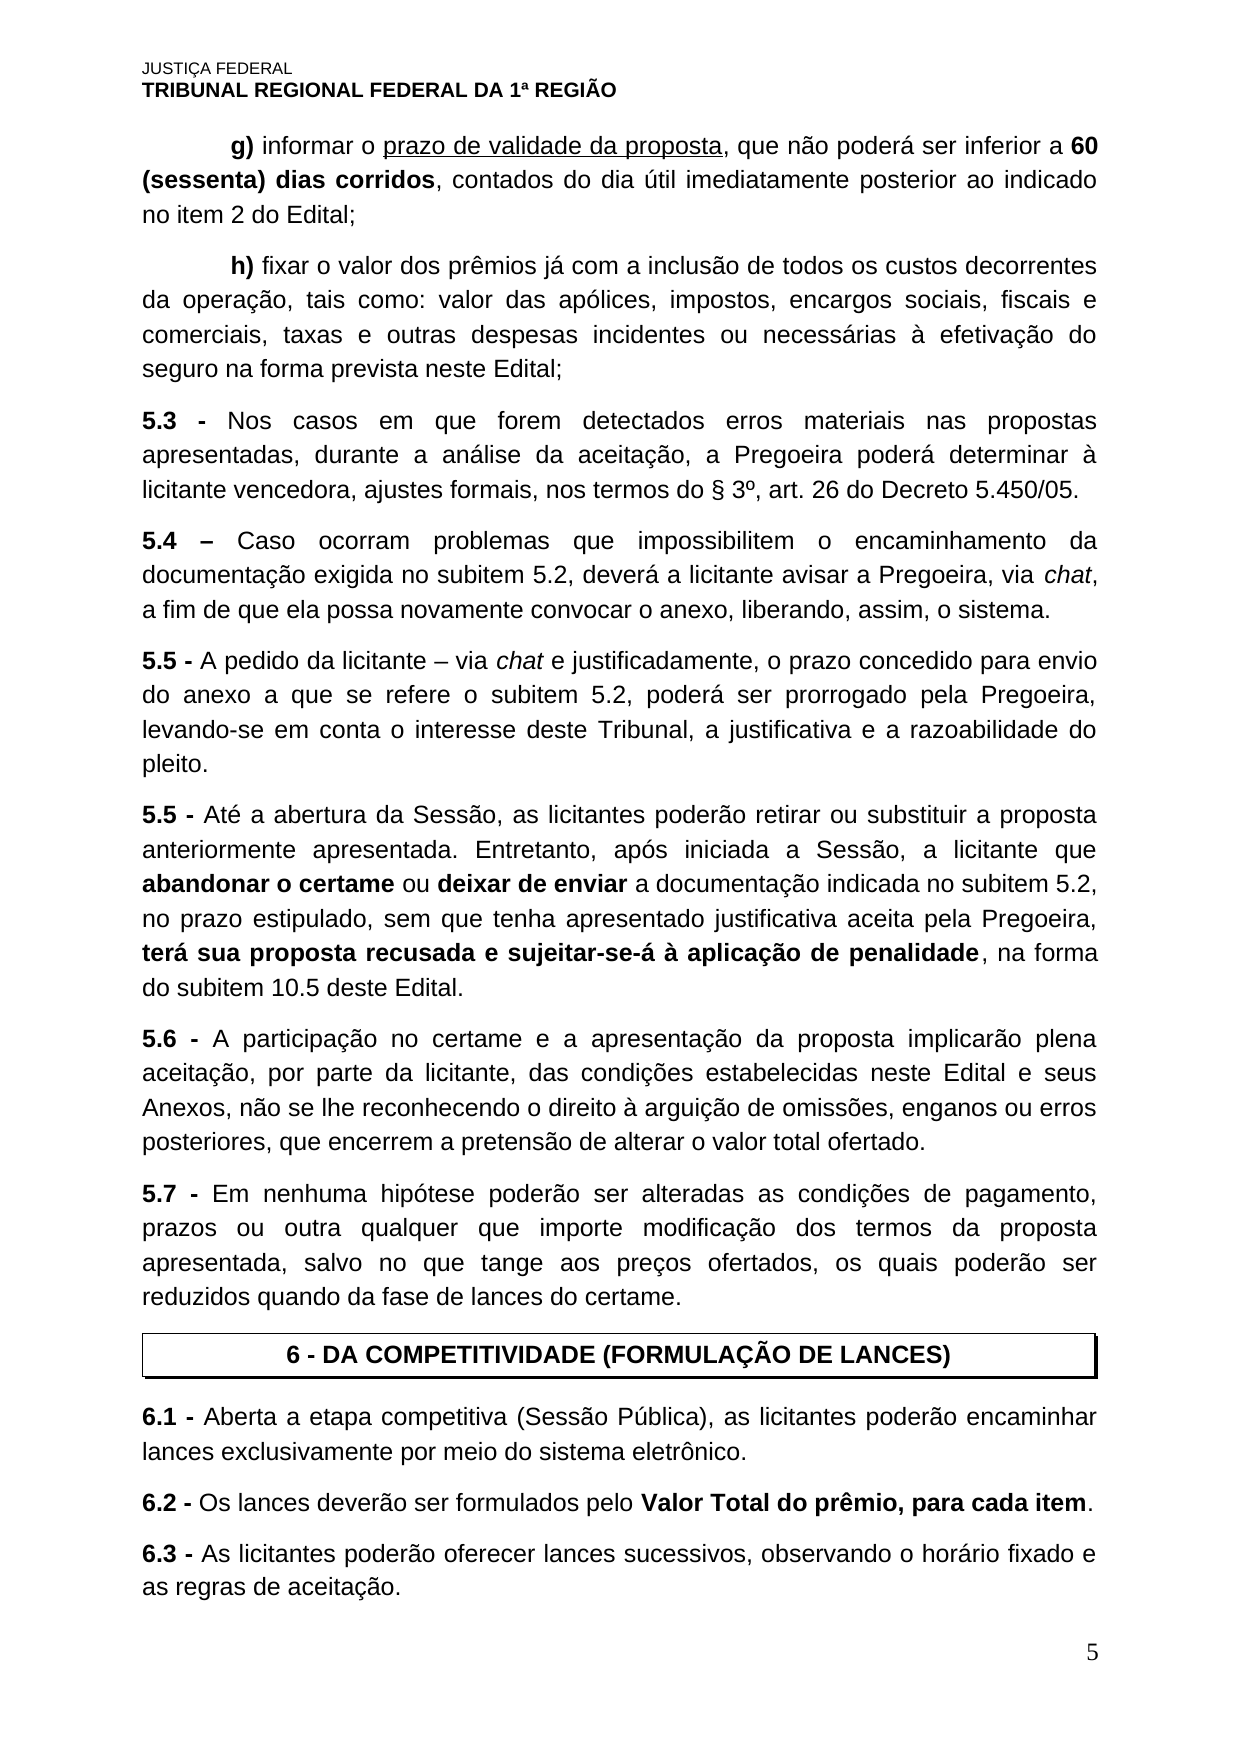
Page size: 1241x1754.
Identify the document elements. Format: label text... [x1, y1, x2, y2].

text 6.1 - Aberta a etapa competitiva (Sessão Pública), as licitantes poderão encaminhar lances exclusivamente por meio do sistema eletrônico. [142, 1402, 1098, 1465]
text 5.3 - Nos casos em que forem detectados erros materiais nas propostas apresentadas, durante a análise da aceitação, a Pregoeira poderá determinar à licitante vencedora, ajustes formais, nos termos do § 3º, art. 26 do Decreto 5.450/05. [142, 406, 1098, 503]
text 5.5 - A pedido da licitante – via chat e justificadamente, o prazo concedido para envio do anexo a que se refere o subitem 5.2, poderá ser prorrogado pela Pregoeira, levando-se em conta o interesse deste Tribunal, a justificativa e a razoabilidade do pleito. [142, 646, 273, 778]
text 5.7 - Em nenhuma hipótese poderão ser alteradas as condições de pagamento, prazos ou outra qualquer que importe modificação dos termos da proposta apresentada, salvo no que tange aos preços ofertados, os quais poderão ser reduzidos quando da fase de lances do certame. [142, 1178, 273, 1311]
text 5.6 - A participação no certame e a apresentação da proposta implicarão plena aceitação, por parte da licitante, das condições estabelecidas neste Edital e seus Anexos, não se lhe reconhecendo o direito à arguição de omissões, enganos ou erros posteriores, que encerrem a pretensão de alterar o valor total ofertado. [949, 1024, 1098, 1156]
text h) fixar o valor dos prêmios já com a inclusão de todos os custos decorrentes da operação, tais como: valor das apólices, impostos, encargos sociais, fiscais e comerciais, taxas e outras despesas incidentes ou necessárias à efetivação do seguro na forma prevista neste Edital; [142, 251, 1098, 383]
text 5.5 - A pedido da licitante – via chat e justificadamente, o prazo concedido para envio do anexo a que se refere o subitem 5.2, poderá ser prorrogado pela Pregoeira, levando-se em conta o interesse deste Tribunal, a justificativa e a razoabilidade do pleito. [949, 646, 1098, 778]
text g) informar o prazo de validade da proposta, que não poderá ser inferior a 60 (sessenta) dias corridos, contados do dia útil imediatamente posterior ao indicado no item 2 do Edital; [142, 131, 1098, 229]
text 6.3 - As licitantes poderão oferecer lances sucessivos, observando o horário fixado e as regras de aceitação. [142, 1539, 1098, 1601]
text 5.7 - Em nenhuma hipótese poderão ser alteradas as condições de pagamento, prazos ou outra qualquer que importe modificação dos termos da proposta apresentada, salvo no que tange aos preços ofertados, os quais poderão ser reduzidos quando da fase de lances do certame. [949, 1178, 1098, 1311]
text 5.4 – Caso ocorram problemas que impossibilitem o encaminhamento da documentação exigida no subitem 5.2, deverá a licitante avisar a Pregoeira, via chat, a fim de que ela possa novamente convocar o anexo, liberando, assim, o sistema. [142, 526, 1098, 623]
text 5.5 - Até a abertura da Sessão, as licitantes poderão retirar ou substituir a proposta anteriormente apresentada. Entretanto, após iniciada a Sessão, a licitante que abandonar o certame ou deixar de enviar a documentação indicada no subitem 5.2, no prazo estipulado, sem que tenha apresentado justificativa aceita pela Pregoeira, terá sua proposta recusada e sujeitar-se-á à aplicação de penalidade, na forma do subitem 10.5 deste Edital. [142, 800, 273, 1002]
text 5.5 - Até a abertura da Sessão, as licitantes poderão retirar ou substituir a proposta anteriormente apresentada. Entretanto, após iniciada a Sessão, a licitante que abandonar o certame ou deixar de enviar a documentação indicada no subitem 5.2, no prazo estipulado, sem que tenha apresentado justificativa aceita pela Pregoeira, terá sua proposta recusada e sujeitar-se-á à aplicação de penalidade, na forma do subitem 10.5 deste Edital. [949, 800, 1098, 1002]
text 6 - DA COMPETITIVIDADE (FORMULAÇÃO DE LANCES) [143, 1334, 1094, 1376]
text 6.2 - Os lances deverão ser formulados pelo Valor Total do prêmio, para cada item. [142, 1488, 1098, 1516]
text 5.6 - A participação no certame e a apresentação da proposta implicarão plena aceitação, por parte da licitante, das condições estabelecidas neste Edital e seus Anexos, não se lhe reconhecendo o direito à arguição de omissões, enganos ou erros posteriores, que encerrem a pretensão de alterar o valor total ofertado. [142, 1024, 273, 1156]
